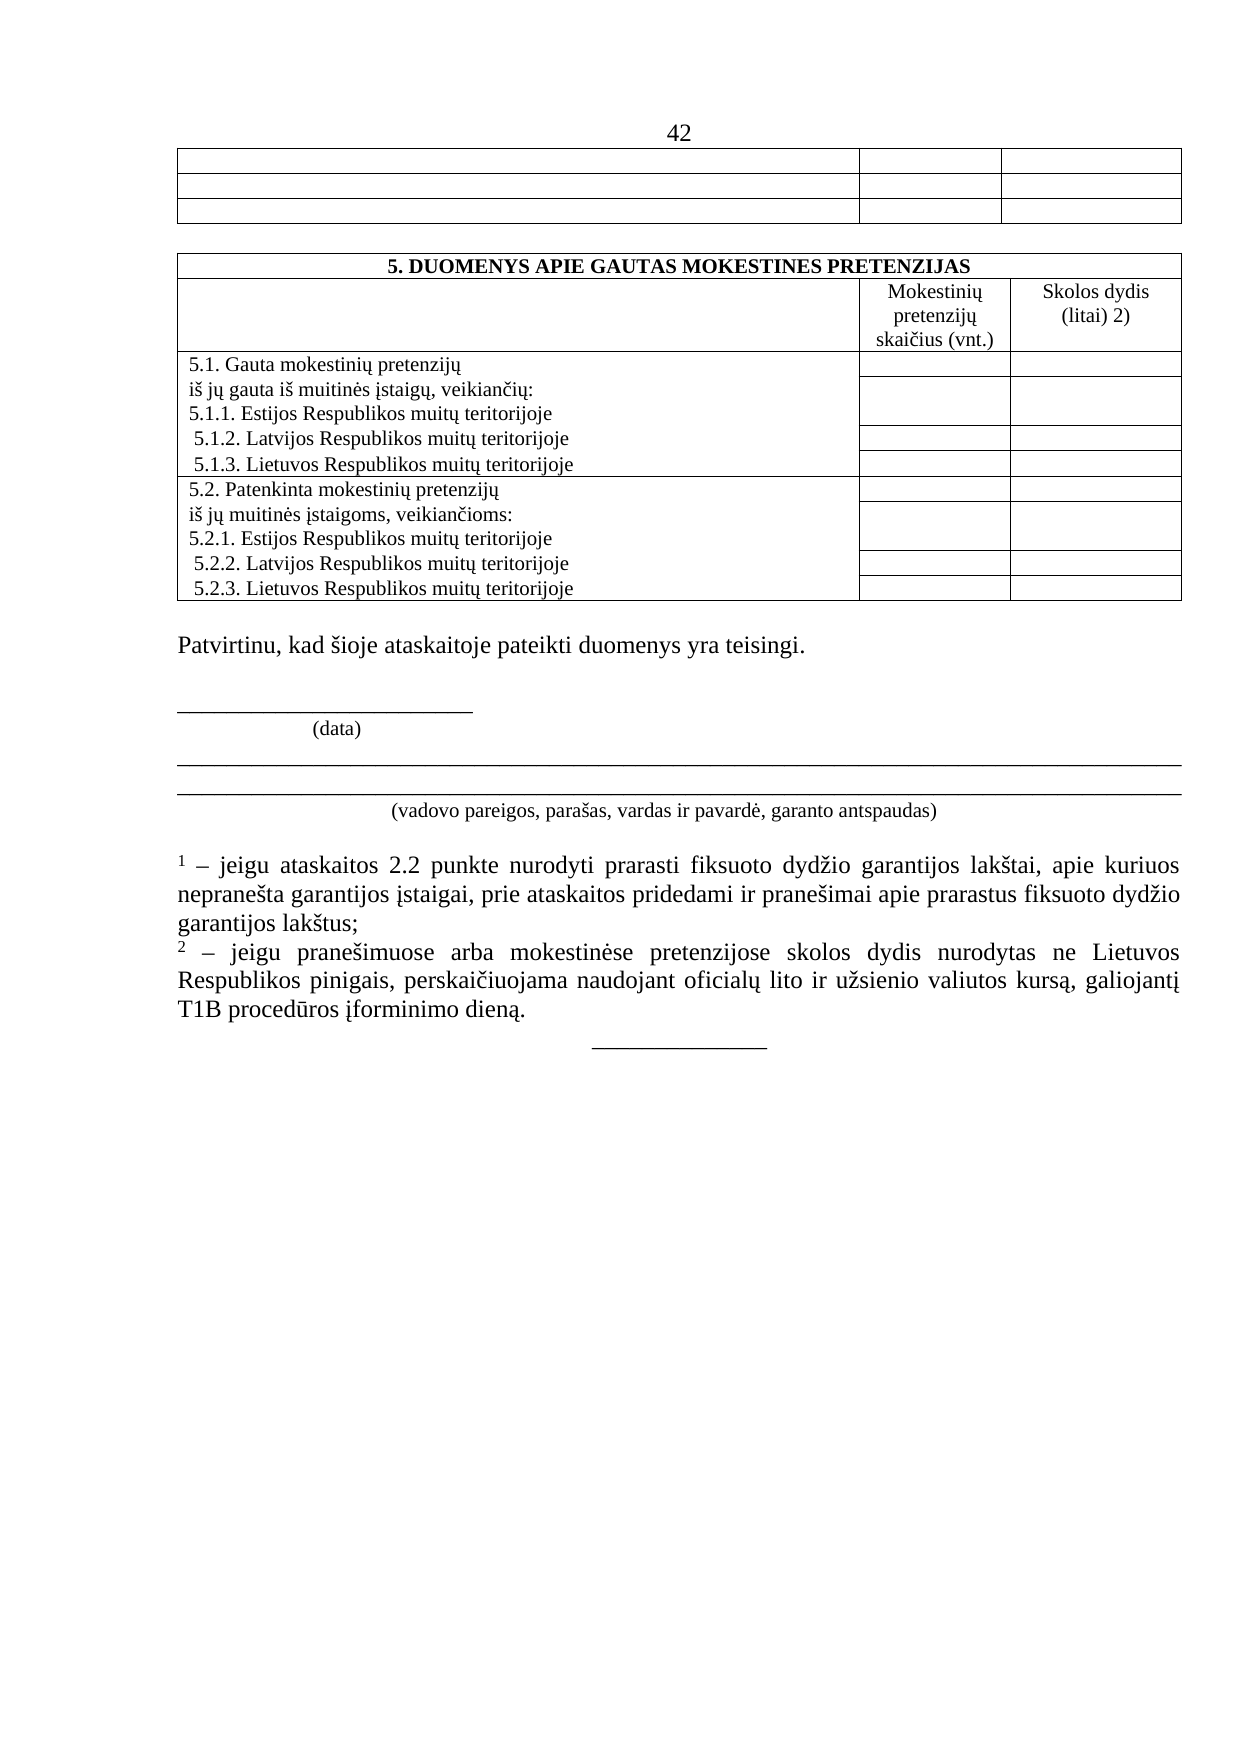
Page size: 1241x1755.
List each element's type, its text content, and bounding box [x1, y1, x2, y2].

table_cell 5.2.3. Lietuvos Respublikos muitų teritorijoje [178, 575, 859, 600]
table_cell [860, 352, 1010, 376]
table_cell [860, 149, 1001, 173]
table_cell 5.1.3. Lietuvos Respublikos muitų teritorijoje [178, 450, 859, 476]
text 1 – jeigu ataskaitos 2.2 punkte nurodyti prarasti fiksuoto dydžio garantijos lakštai, apie kuriuos nepranešta garantijos įstaigai, prie ataskaitos pridedami ir pranešimai apie prarastus fiksuoto dydžio garantijos lakštus; [177, 850, 1181, 937]
table_cell [1011, 426, 1181, 450]
table_cell Mokestinių pretenzijų skaičius (vnt.) [860, 279, 1010, 351]
table_cell Skolos dydis (litai) 2) [1011, 279, 1181, 351]
table_cell [1011, 576, 1181, 600]
table_cell [860, 451, 1010, 476]
table_cell [860, 377, 1010, 425]
table_cell [1011, 502, 1181, 550]
text ______________ [177, 1023, 1181, 1052]
table_cell [1011, 551, 1181, 575]
table_cell [860, 174, 1001, 198]
table_cell 5.2. Patenkinta mokestinių pretenzijų [178, 477, 859, 501]
table_cell [860, 477, 1010, 501]
table_cell [178, 174, 859, 198]
table_cell [1011, 451, 1181, 476]
table_cell 5.1. Gauta mokestinių pretenzijų [178, 352, 859, 376]
text (data) [177, 716, 1181, 740]
table_cell [178, 199, 859, 223]
table_cell [860, 576, 1010, 600]
text Patvirtinu, kad šioje ataskaitoje pateikti duomenys yra teisingi. [177, 630, 1181, 658]
table_cell [1002, 199, 1181, 223]
text (vadovo pareigos, parašas, vardas ir pavardė, garanto antspaudas) [177, 798, 1181, 822]
table_cell [1011, 352, 1181, 376]
table_cell [1002, 174, 1181, 198]
table_cell [860, 426, 1010, 450]
table_cell [860, 551, 1010, 575]
text 2 – jeigu pranešimuose arba mokestinėse pretenzijose skolos dydis nurodytas ne Lietuvos Respublikos pinigais, perskaičiuojama naudojant oficialų lito ir užsienio valiutos kursą, galiojantį T1B procedūros įforminimo dieną. [177, 937, 1181, 1023]
table_cell [860, 502, 1010, 550]
table_cell iš jų muitinės įstaigoms, veikiančioms: 5.2.1. Estijos Respublikos muitų teritorijoje [178, 501, 859, 550]
table_cell [1011, 477, 1181, 501]
table_cell 5.2.2. Latvijos Respublikos muitų teritorijoje [178, 550, 859, 575]
table_cell [178, 279, 859, 351]
table_cell [1011, 377, 1181, 425]
table_header 5. DUOMENYS APIE GAUTAS MOKESTINES PRETENZIJAS [178, 254, 1181, 278]
table_cell [1002, 149, 1181, 173]
table_cell [178, 149, 859, 173]
table_cell [860, 199, 1001, 223]
table_cell iš jų gauta iš muitinės įstaigų, veikiančių: 5.1.1. Estijos Respublikos muitų teritorijoje [178, 376, 859, 425]
table_cell 5.1.2. Latvijos Respublikos muitų teritorijoje [178, 425, 859, 450]
